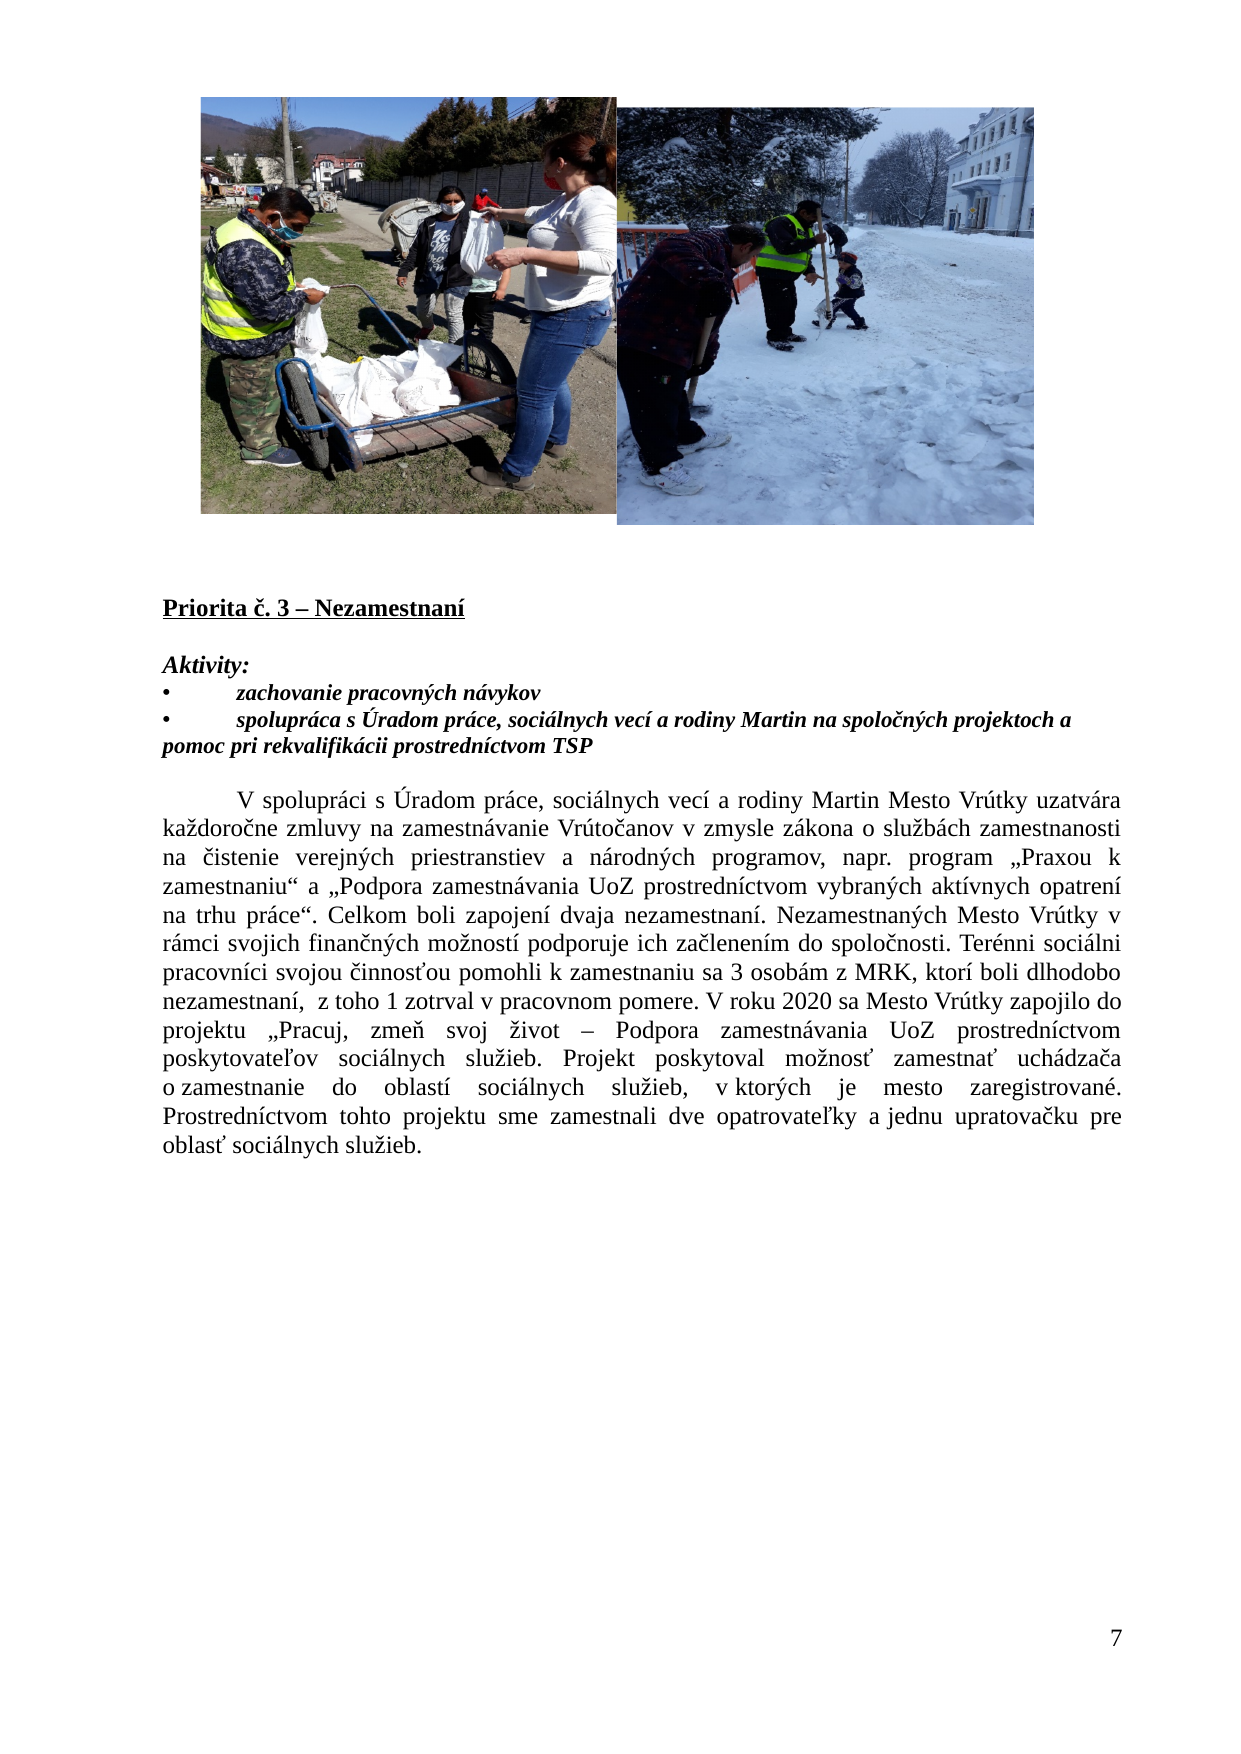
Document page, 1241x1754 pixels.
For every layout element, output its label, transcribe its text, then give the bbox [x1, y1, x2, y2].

text Aktivity: [162, 651, 1122, 679]
list zachovanie pracovných návykov [162, 679, 1122, 706]
text V spolupráci s Úradom práce, sociálnych vecí a rodiny Martin Mesto Vrútky uzatvára každoročne zmluvy na zamestnávanie Vrútočanov v zmysle zákona o službách zamestnanosti na čistenie verejných priestranstiev a národných programov, napr. program „Praxou k zamestnaniu“ a „Podpora zamestnávania UoZ prostredníctvom vybraných aktívnych opatrení na trhu práce“. Celkom boli zapojení dvaja nezamestnaní. Nezamestnaných Mesto Vrútky v rámci svojich finančných možností podporuje ich začlenením do spoločnosti. Terénni sociálni pracovníci svojou činnosťou pomohli k zamestnaniu sa 3 osobám z MRK, ktorí boli dlhodobo nezamestnaní, z toho 1 zotrval v pracovnom pomere. V roku 2020 sa Mesto Vrútky zapojilo do projektu „Pracuj, zmeň svoj život – Podpora zamestnávania UoZ prostredníctvom poskytovateľov sociálnych služieb. Projekt poskytoval možnosť zamestnať uchádzača o zamestnanie do oblastí sociálnych služieb, v ktorých je mesto zaregistrované. Prostredníctvom tohto projektu sme zamestnali dve opatrovateľky a jednu upratovačku pre oblasť sociálnych služieb. [162, 785, 1122, 1158]
text Priorita č. 3 – Nezamestnaní [162, 593, 1122, 622]
list spolupráca s Úradom práce, sociálnych vecí a rodiny Martin na spoločných projektoch a pomoc pri rekvalifikácii prostredníctvom TSP [162, 706, 1122, 758]
